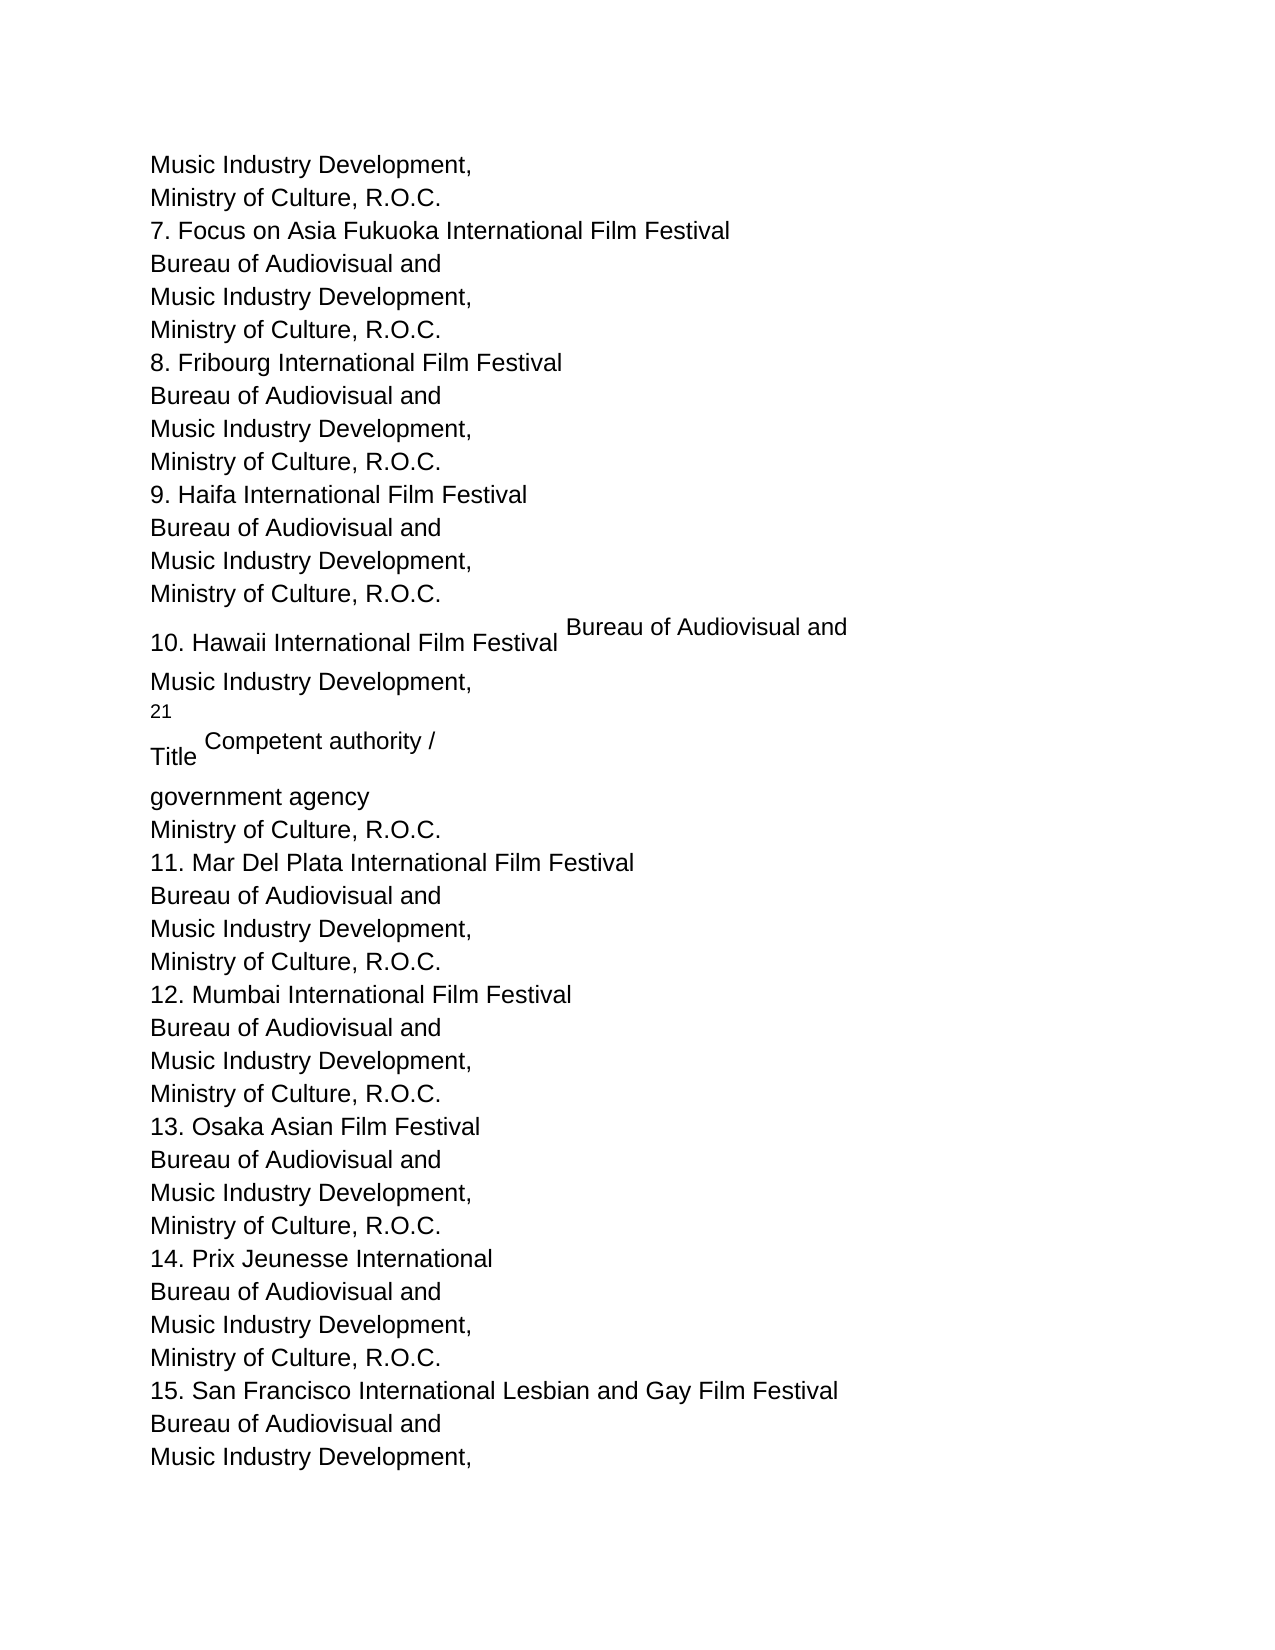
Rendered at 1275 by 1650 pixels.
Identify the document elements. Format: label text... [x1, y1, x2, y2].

text Ministry of Culture, R.O.C. [150, 947, 1125, 975]
text Bureau of Audiovisual and [150, 881, 1125, 909]
text government agency [150, 782, 1125, 810]
text 13. Osaka Asian Film Festival [150, 1112, 1125, 1141]
text 12. Mumbai International Film Festival [150, 980, 1125, 1008]
text Ministry of Culture, R.O.C. [150, 315, 1125, 344]
text Ministry of Culture, R.O.C. [150, 1079, 1125, 1107]
text 11. Mar Del Plata International Film Festival [150, 848, 1125, 876]
text Bureau of Audiovisual and [150, 1277, 1125, 1306]
text Music Industry Development, [150, 414, 1125, 443]
text Bureau of Audiovisual and [150, 1409, 1125, 1438]
text 10. Hawaii International Film Festival Bureau of Audiovisual and [150, 612, 1125, 660]
text 9. Haifa International Film Festival [150, 480, 1125, 509]
text Ministry of Culture, R.O.C. [150, 447, 1125, 476]
text Ministry of Culture, R.O.C. [150, 183, 1125, 212]
text Ministry of Culture, R.O.C. [150, 1211, 1125, 1239]
text Ministry of Culture, R.O.C. [150, 814, 1125, 843]
text 7. Focus on Asia Fukuoka International Film Festival [150, 216, 1125, 245]
text Bureau of Audiovisual and [150, 249, 1125, 278]
text Bureau of Audiovisual and [150, 1013, 1125, 1041]
text 14. Prix Jeunesse International [150, 1244, 1125, 1273]
text Music Industry Development, [150, 1178, 1125, 1207]
text Ministry of Culture, R.O.C. [150, 1343, 1125, 1372]
text Bureau of Audiovisual and [150, 381, 1125, 410]
text Bureau of Audiovisual and [150, 1145, 1125, 1173]
text 8. Fribourg International Film Festival [150, 348, 1125, 377]
text Bureau of Audiovisual and [150, 513, 1125, 542]
text 15. San Francisco International Lesbian and Gay Film Festival [150, 1376, 1125, 1405]
text Music Industry Development, [150, 1442, 1125, 1471]
text Music Industry Development, [150, 1046, 1125, 1074]
text Title Competent authority / [150, 726, 1125, 774]
text Music Industry Development, [150, 546, 1125, 575]
text 21 [150, 700, 1125, 723]
text Music Industry Development, [150, 282, 1125, 311]
text Ministry of Culture, R.O.C. [150, 579, 1125, 608]
text Music Industry Development, [150, 1310, 1125, 1339]
text Music Industry Development, [150, 667, 1125, 696]
text Music Industry Development, [150, 914, 1125, 942]
text Music Industry Development, [150, 150, 1125, 179]
